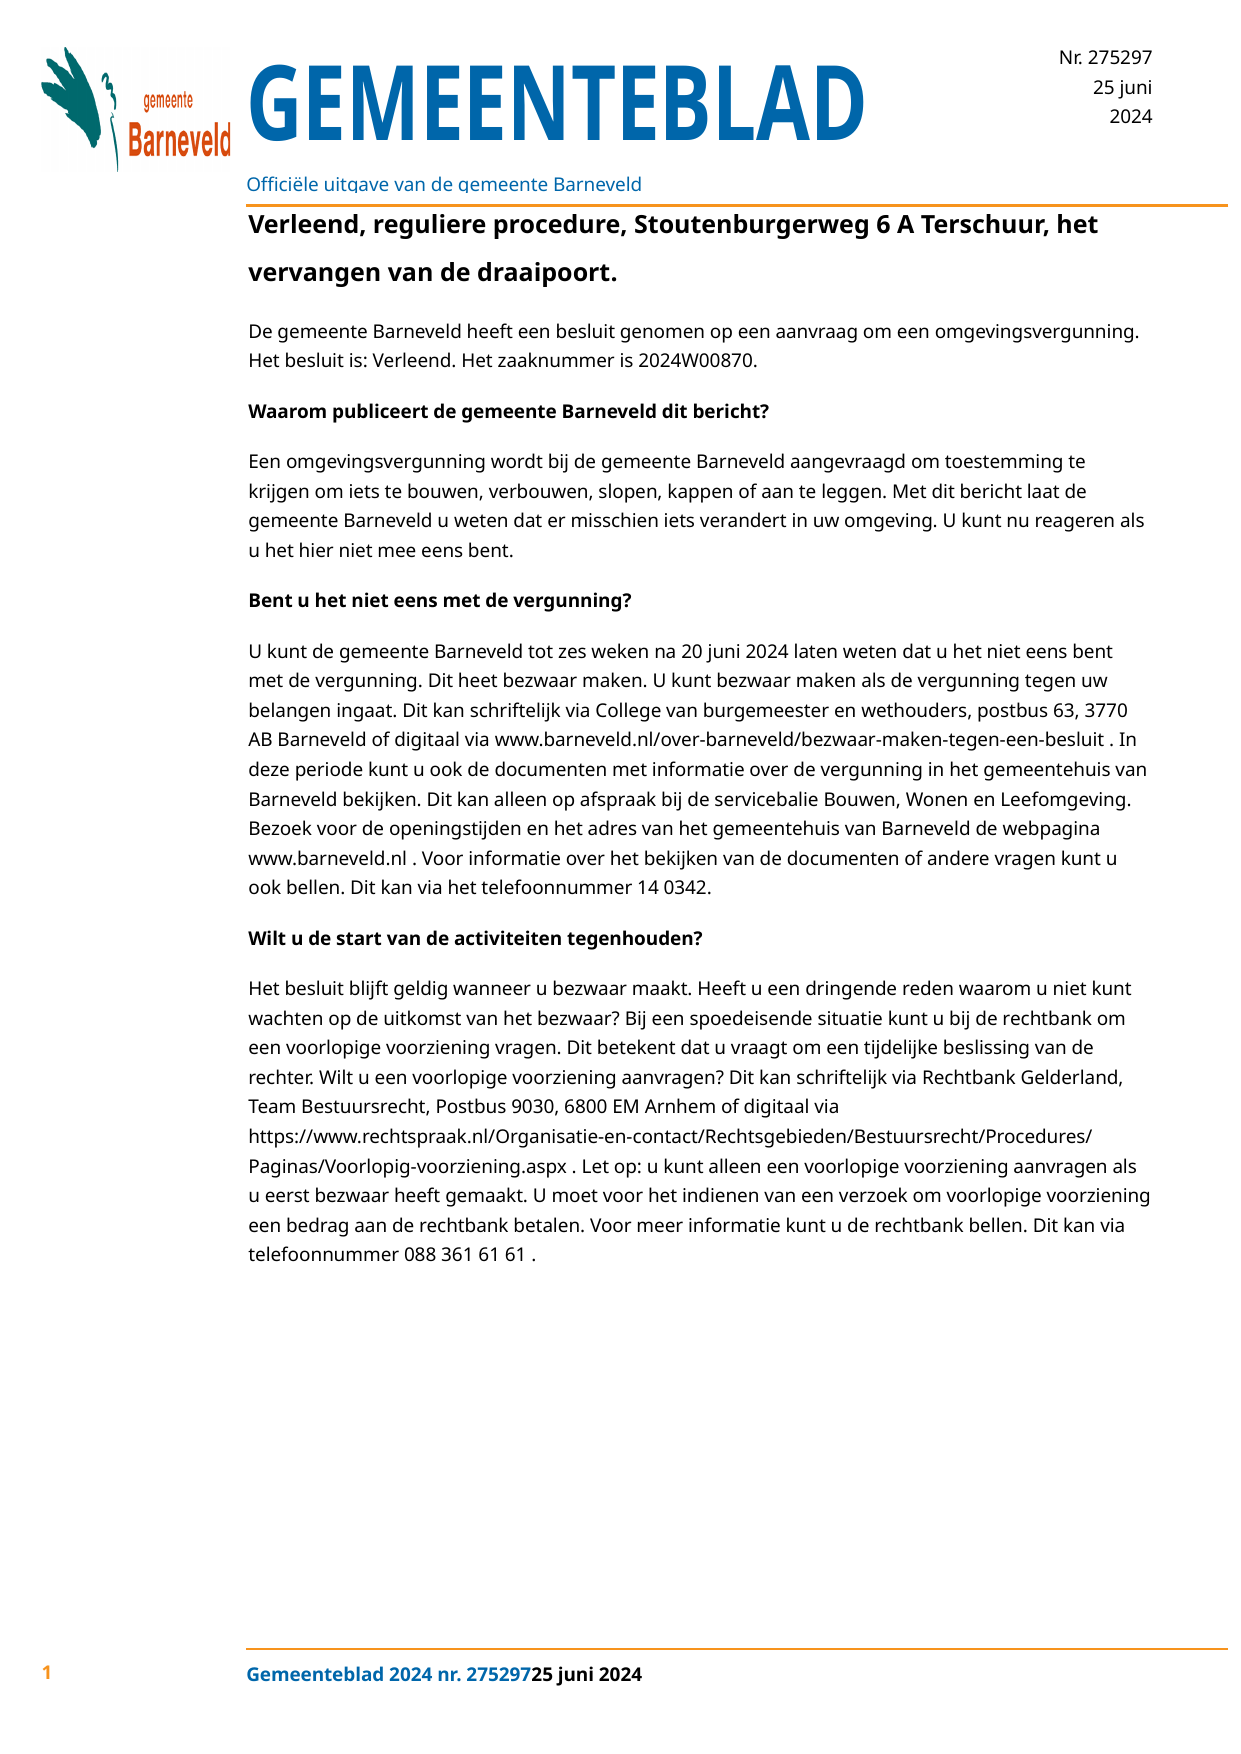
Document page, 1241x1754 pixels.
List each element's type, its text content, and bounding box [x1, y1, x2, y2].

text U kunt de gemeente Barneveld tot zes weken na 20 juni 2024 laten weten dat u het niet eens bent met de vergunning. Dit heet bezwaar maken. U kunt bezwaar maken als de vergunning tegen uw belangen ingaat. Dit kan schriftelijk via College van burgemeester en wethouders, postbus 63, 3770 AB Barneveld of digitaal via www.barneveld.nl/over-barneveld/bezwaar-maken-tegen-een-besluit . In deze periode kunt u ook de documenten met informatie over de vergunning in het gemeentehuis van Barneveld bekijken. Dit kan alleen op afspraak bij de servicebalie Bouwen, Wonen en Leefomgeving. Bezoek voor de openingstijden en het adres van het gemeentehuis van Barneveld de webpagina www.barneveld.nl . Voor informatie over het bekijken van de documenten of andere vragen kunt u ook bellen. Dit kan via het telefoonnummer 14 0342. [248, 638, 1152, 900]
text Het besluit blijft geldig wanneer u bezwaar maakt. Heeft u een dringende reden waarom u niet kunt wachten op de uitkomst van het bezwaar? Bij een spoedeisende situatie kunt u bij de rechtbank om een voorlopige voorziening vragen. Dit betekent dat u vraagt om een tijdelijke beslissing van de rechter. Wilt u een voorlopige voorziening aanvragen? Dit kan schriftelijk via Rechtbank Gelderland, Team Bestuursrecht, Postbus 9030, 6800 EM Arnhem of digitaal via https://www.rechtspraak.nl/Organisatie-en-contact/Rechtsgebieden/Bestuursrecht/Procedures/Paginas/Voorlopig-voorziening.aspx . Let op: u kunt alleen een voorlopige voorziening aanvragen als u eerst bezwaar heeft gemaakt. U moet voor het indienen van een verzoek om voorlopige voorziening een bedrag aan de rechtbank betalen. Voor meer informatie kunt u de rechtbank bellen. Dit kan via telefoonnummer 088 361 61 61 . [248, 975, 1152, 1267]
text Een omgevingsvergunning wordt bij de gemeente Barneveld aangevraagd om toestemming te krijgen om iets te bouwen, verbouwen, slopen, kappen of aan te leggen. Met dit bericht laat de gemeente Barneveld u weten dat er misschien iets verandert in uw omgeving. U kunt nu reageren als u het hier niet mee eens bent. [248, 448, 1152, 563]
text Verleend, reguliere procedure, Stoutenburgerweg 6 A Terschuur, het vervangen van de draaipoort. [248, 207, 1152, 288]
text Bent u het niet eens met de vergunning? [248, 587, 1152, 613]
text De gemeente Barneveld heeft een besluit genomen op een aanvraag om een omgevingsvergunning. Het besluit is: Verleend. Het zaaknummer is 2024W00870. [248, 318, 1152, 373]
text Waarom publiceert de gemeente Barneveld dit bericht? [248, 398, 1152, 424]
text Wilt u de start van de activiteiten tegenhouden? [248, 925, 1152, 951]
picture [41, 47, 231, 172]
